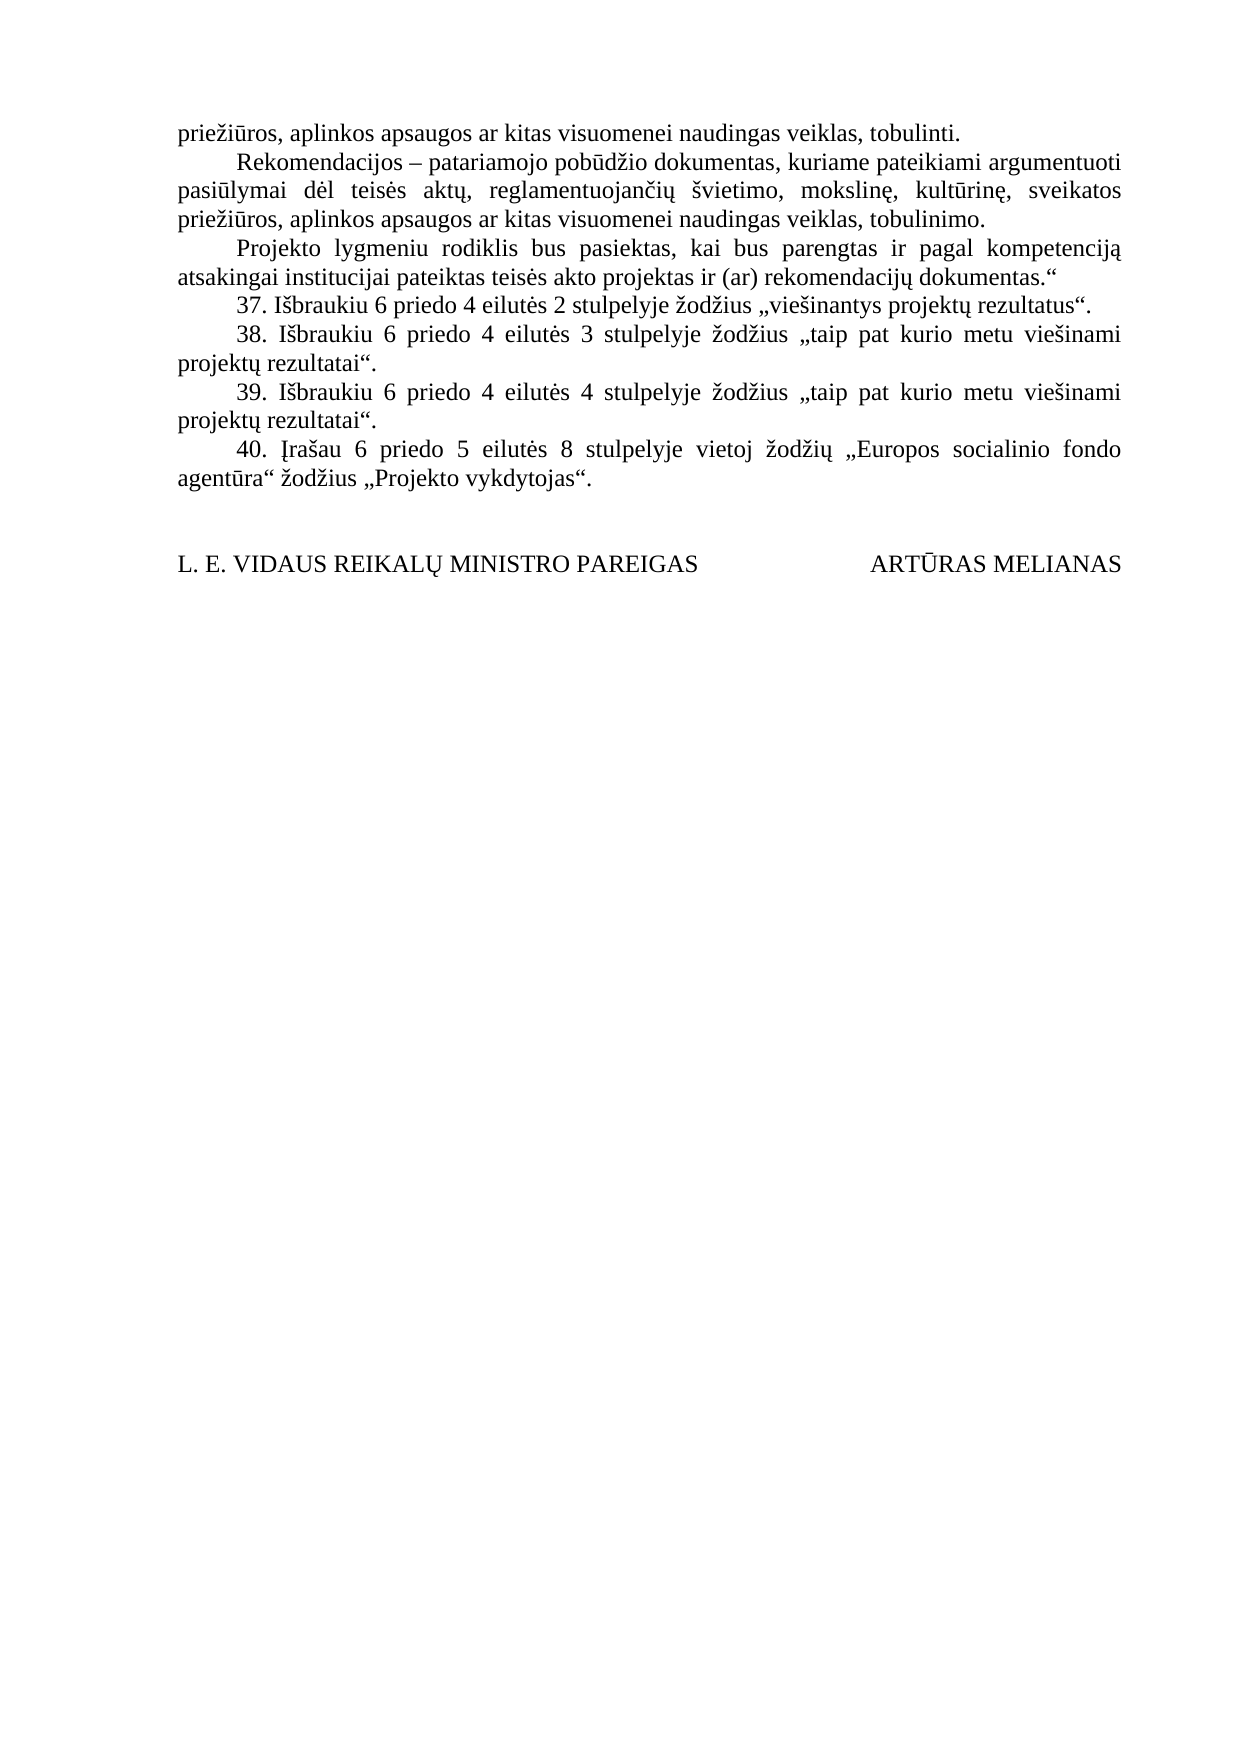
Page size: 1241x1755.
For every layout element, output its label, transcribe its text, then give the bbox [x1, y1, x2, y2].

text 40. Įrašau 6 priedo 5 eilutės 8 stulpelyje vietoj žodžių „Europos socialinio fondo agentūra“ žodžius „Projekto vykdytojas“. [177, 434, 1122, 492]
text 38. Išbraukiu 6 priedo 4 eilutės 3 stulpelyje žodžius „taip pat kurio metu viešinami projektų rezultatai“. [177, 319, 1122, 377]
text 39. Išbraukiu 6 priedo 4 eilutės 4 stulpelyje žodžius „taip pat kurio metu viešinami projektų rezultatai“. [177, 377, 1122, 434]
text priežiūros, aplinkos apsaugos ar kitas visuomenei naudingas veiklas, tobulinti. [177, 118, 1122, 147]
text 37. Išbraukiu 6 priedo 4 eilutės 2 stulpelyje žodžius „viešinantys projektų rezultatus“. [177, 291, 1122, 319]
text Projekto lygmeniu rodiklis bus pasiektas, kai bus parengtas ir pagal kompetenciją atsakingai institucijai pateiktas teisės akto projektas ir (ar) rekomendacijų dokumentas.“ [177, 233, 1122, 291]
text L. e. vidaus reikalų ministro pareigas Artūras Melianas [177, 549, 1122, 578]
text Rekomendacijos – patariamojo pobūdžio dokumentas, kuriame pateikiami argumentuoti pasiūlymai dėl teisės aktų, reglamentuojančių švietimo, mokslinę, kultūrinę, sveikatos priežiūros, aplinkos apsaugos ar kitas visuomenei naudingas veiklas, tobulinimo. [177, 147, 1122, 233]
